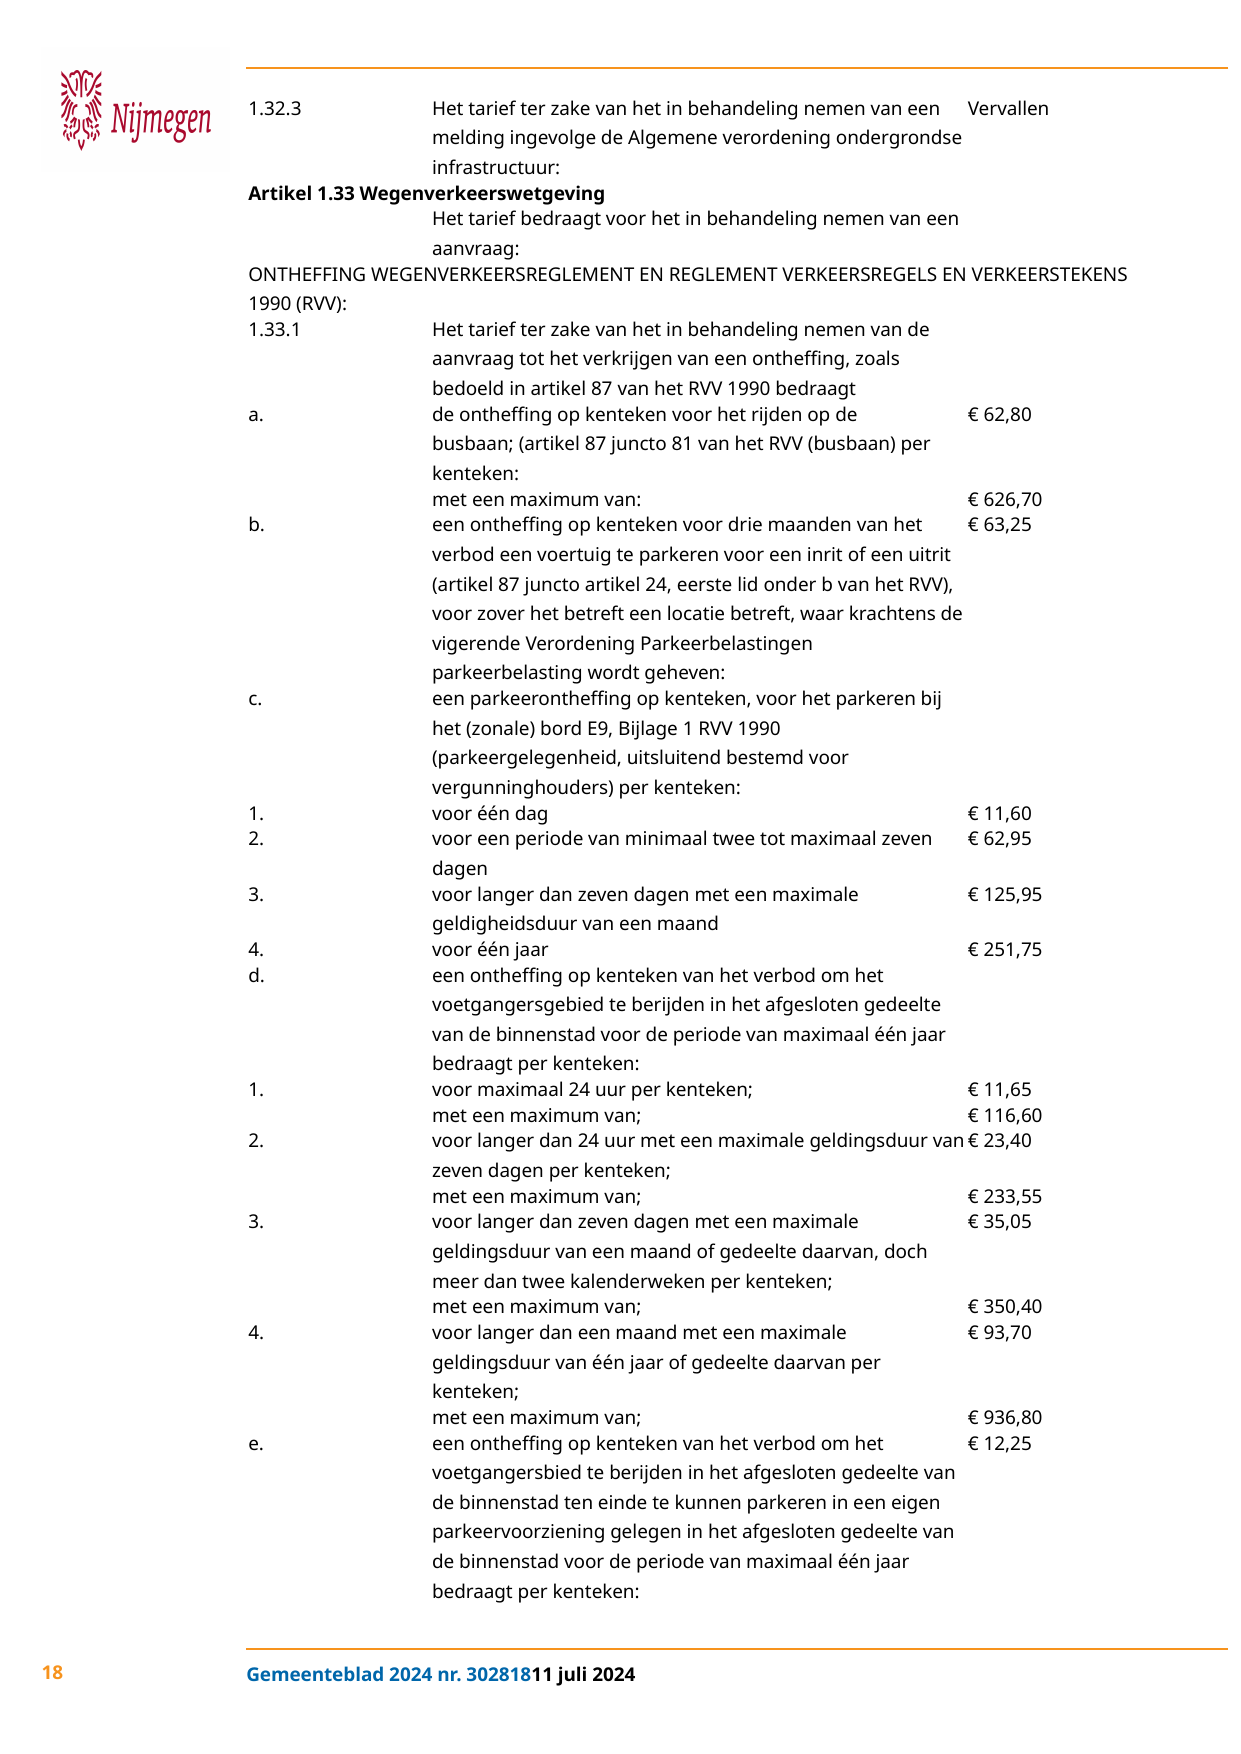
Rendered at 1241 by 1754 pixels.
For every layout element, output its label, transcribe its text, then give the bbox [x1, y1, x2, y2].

table_cell € 93,70 [968, 1319, 1152, 1404]
table_cell een ontheffing op kenteken voor drie maanden van het verbod een voertuig te parkeren voor een inrit of een uitrit (artikel 87 juncto artikel 24, eerste lid onder b van het RVV), voor zover het betreft een locatie betreft, waar krachtens de vigerende Verordening Parkeerbelastingen parkeerbelasting wordt geheven: [432, 512, 968, 685]
table_cell € 626,70 [968, 486, 1152, 512]
table_cell voor langer dan 24 uur met een maximale geldingsduur van zeven dagen per kenteken; [432, 1128, 968, 1183]
table_cell Het tarief bedraagt voor het in behandeling nemen van een aanvraag: [432, 205, 968, 261]
table_cell 4. [248, 1319, 432, 1404]
table_cell € 11,65 [968, 1076, 1152, 1102]
table_cell voor een periode van minimaal twee tot maximaal zeven dagen [432, 825, 968, 881]
table_cell Het tarief ter zake van het in behandeling nemen van een melding ingevolge de Algemene verordening ondergrondse infrastructuur: [432, 95, 968, 180]
table_cell 2. [248, 1128, 432, 1183]
table_cell € 35,05 [968, 1209, 1152, 1294]
table_cell een parkeerontheffing op kenteken, voor het parkeren bij het (zonale) bord E9, Bijlage 1 RVV 1990 (parkeergelegenheid, uitsluitend bestemd voor vergunninghouders) per kenteken: [432, 685, 968, 800]
table_cell met een maximum van; [432, 1183, 968, 1209]
table_cell voor maximaal 24 uur per kenteken; [432, 1076, 968, 1102]
table_cell een ontheffing op kenteken van het verbod om het voetgangersgebied te berijden in het afgesloten gedeelte van de binnenstad voor de periode van maximaal één jaar bedraagt per kenteken: [432, 962, 968, 1076]
table_cell 3. [248, 1209, 432, 1294]
table_cell voor langer dan zeven dagen met een maximale geldigheidsduur van een maand [432, 881, 968, 936]
table_cell [248, 1404, 432, 1430]
table_cell met een maximum van; [432, 1102, 968, 1128]
table_cell € 125,95 [968, 881, 1152, 936]
table_cell Het tarief ter zake van het in behandeling nemen van de aanvraag tot het verkrijgen van een ontheffing, zoals bedoeld in artikel 87 van het RVV 1990 bedraagt [432, 316, 968, 401]
table_cell € 63,25 [968, 512, 1152, 685]
table_cell c. [248, 685, 432, 800]
table_cell met een maximum van; [432, 1404, 968, 1430]
table_cell [248, 205, 432, 261]
table_cell € 62,95 [968, 825, 1152, 881]
table_cell voor één dag [432, 800, 968, 825]
table_cell 1. [248, 1076, 432, 1102]
table_cell 1.32.3 [248, 95, 432, 180]
table_cell voor langer dan een maand met een maximale geldingsduur van één jaar of gedeelte daarvan per kenteken; [432, 1319, 968, 1404]
table_cell 4. [248, 936, 432, 962]
table_cell met een maximum van; [432, 1294, 968, 1319]
table_cell € 350,40 [968, 1294, 1152, 1319]
table_cell € 936,80 [968, 1404, 1152, 1430]
table_cell [968, 205, 1152, 261]
table_cell [968, 962, 1152, 1076]
table_cell een ontheffing op kenteken van het verbod om het voetgangersbied te berijden in het afgesloten gedeelte van de binnenstad ten einde te kunnen parkeren in een eigen parkeervoorziening gelegen in het afgesloten gedeelte van de binnenstad voor de periode van maximaal één jaar bedraagt per kenteken: [432, 1430, 968, 1604]
table_cell Vervallen [968, 95, 1152, 180]
table_cell [248, 1294, 432, 1319]
table_cell [968, 685, 1152, 800]
table_cell € 23,40 [968, 1128, 1152, 1183]
table_cell 3. [248, 881, 432, 936]
picture [41, 47, 231, 172]
table_cell e. [248, 1430, 432, 1604]
table_cell 2. [248, 825, 432, 881]
table_cell voor één jaar [432, 936, 968, 962]
table_cell de ontheffing op kenteken voor het rijden op de busbaan; (artikel 87 juncto 81 van het RVV (busbaan) per kenteken: [432, 401, 968, 486]
table_cell [248, 486, 432, 512]
table_cell € 116,60 [968, 1102, 1152, 1128]
table_cell b. [248, 512, 432, 685]
table_cell € 233,55 [968, 1183, 1152, 1209]
table_cell met een maximum van: [432, 486, 968, 512]
table_cell ONTHEFFING WEGENVERKEERSREGLEMENT EN REGLEMENT VERKEERSREGELS EN VERKEERSTEKENS 1990 (RVV): [248, 261, 1152, 316]
table_cell € 251,75 [968, 936, 1152, 962]
table_cell [248, 1102, 432, 1128]
table_cell 1. [248, 800, 432, 825]
table_cell a. [248, 401, 432, 486]
table_cell voor langer dan zeven dagen met een maximale geldingsduur van een maand of gedeelte daarvan, doch meer dan twee kalenderweken per kenteken; [432, 1209, 968, 1294]
table_cell Artikel 1.33 Wegenverkeerswetgeving [248, 180, 1152, 205]
table_cell € 11,60 [968, 800, 1152, 825]
table_cell € 62,80 [968, 401, 1152, 486]
table_cell 1.33.1 [248, 316, 432, 401]
table_cell € 12,25 [968, 1430, 1152, 1604]
table_cell [968, 316, 1152, 401]
table_cell [248, 1183, 432, 1209]
table_cell d. [248, 962, 432, 1076]
